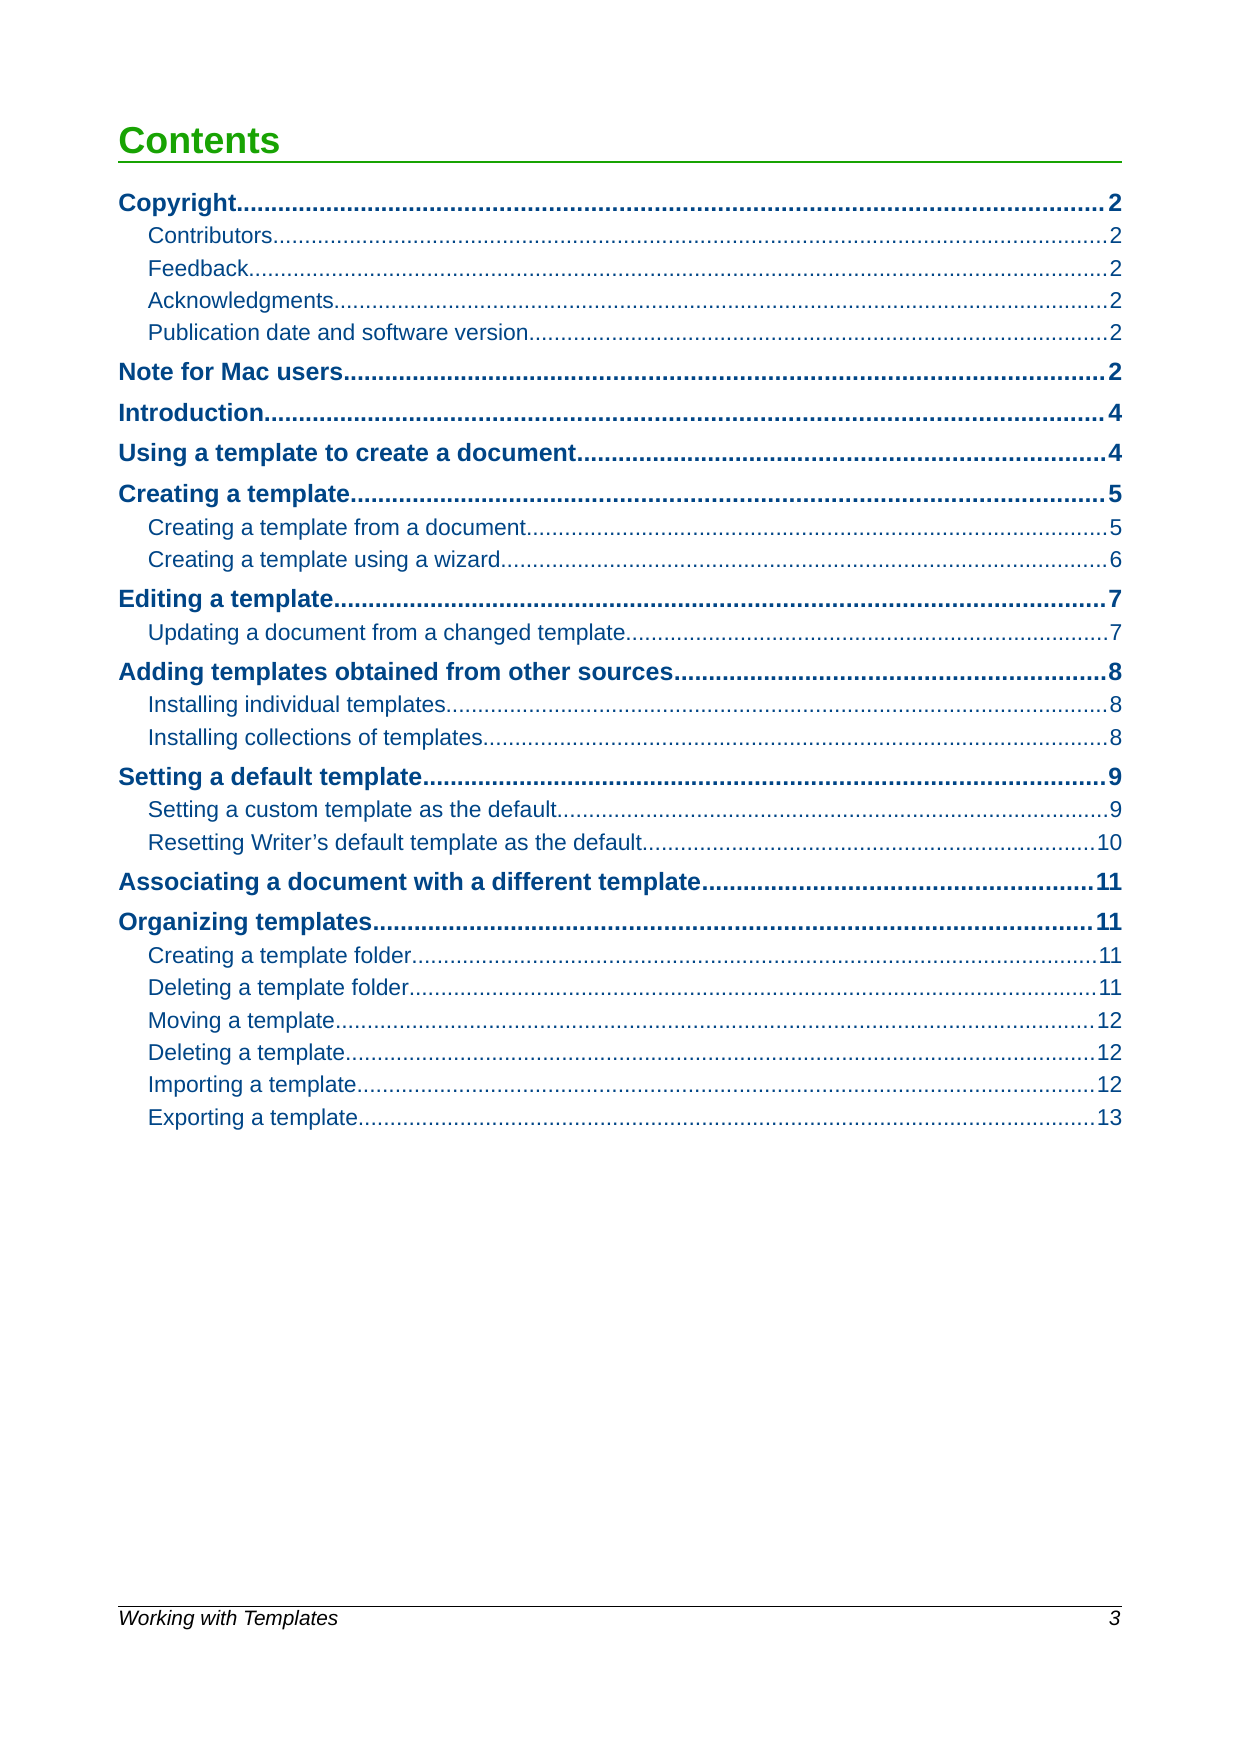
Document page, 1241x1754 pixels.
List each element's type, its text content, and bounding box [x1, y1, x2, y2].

text Moving a template 12 [148, 1007, 1122, 1033]
text Associating a document with a different template 11 [118, 867, 1122, 896]
text Publication date and software version 2 [148, 319, 1122, 345]
text Copyright 2 [118, 187, 1122, 216]
text Creating a template 5 [118, 479, 1122, 507]
text Acknowledgments 2 [148, 287, 1122, 313]
text Feedback 2 [148, 254, 1122, 281]
text Introduction 4 [118, 398, 1122, 426]
text Creating a template using a wizard 6 [148, 546, 1122, 572]
text Importing a template 12 [148, 1071, 1122, 1098]
text Deleting a template 12 [148, 1039, 1122, 1065]
text Editing a template 7 [118, 584, 1122, 613]
text Updating a document from a changed template 7 [148, 618, 1122, 645]
text Note for Mac users 2 [118, 357, 1122, 386]
text Resetting Writer’s default template as the default 10 [148, 829, 1122, 855]
text Creating a template from a document 5 [148, 513, 1122, 540]
text Setting a default template 9 [118, 762, 1122, 791]
text Installing collections of templates 8 [148, 724, 1122, 750]
text Using a template to create a document 4 [118, 438, 1122, 467]
text Deleting a template folder 11 [148, 974, 1122, 1001]
text Adding templates obtained from other sources 8 [118, 657, 1122, 685]
text Installing individual templates 8 [148, 691, 1122, 718]
text Organizing templates 11 [118, 907, 1122, 936]
text Contents [118, 118, 1122, 161]
text Setting a custom template as the default 9 [148, 796, 1122, 823]
text Creating a template folder 11 [148, 942, 1122, 968]
text Exporting a template 13 [148, 1103, 1122, 1130]
text Contributors 2 [148, 222, 1122, 248]
